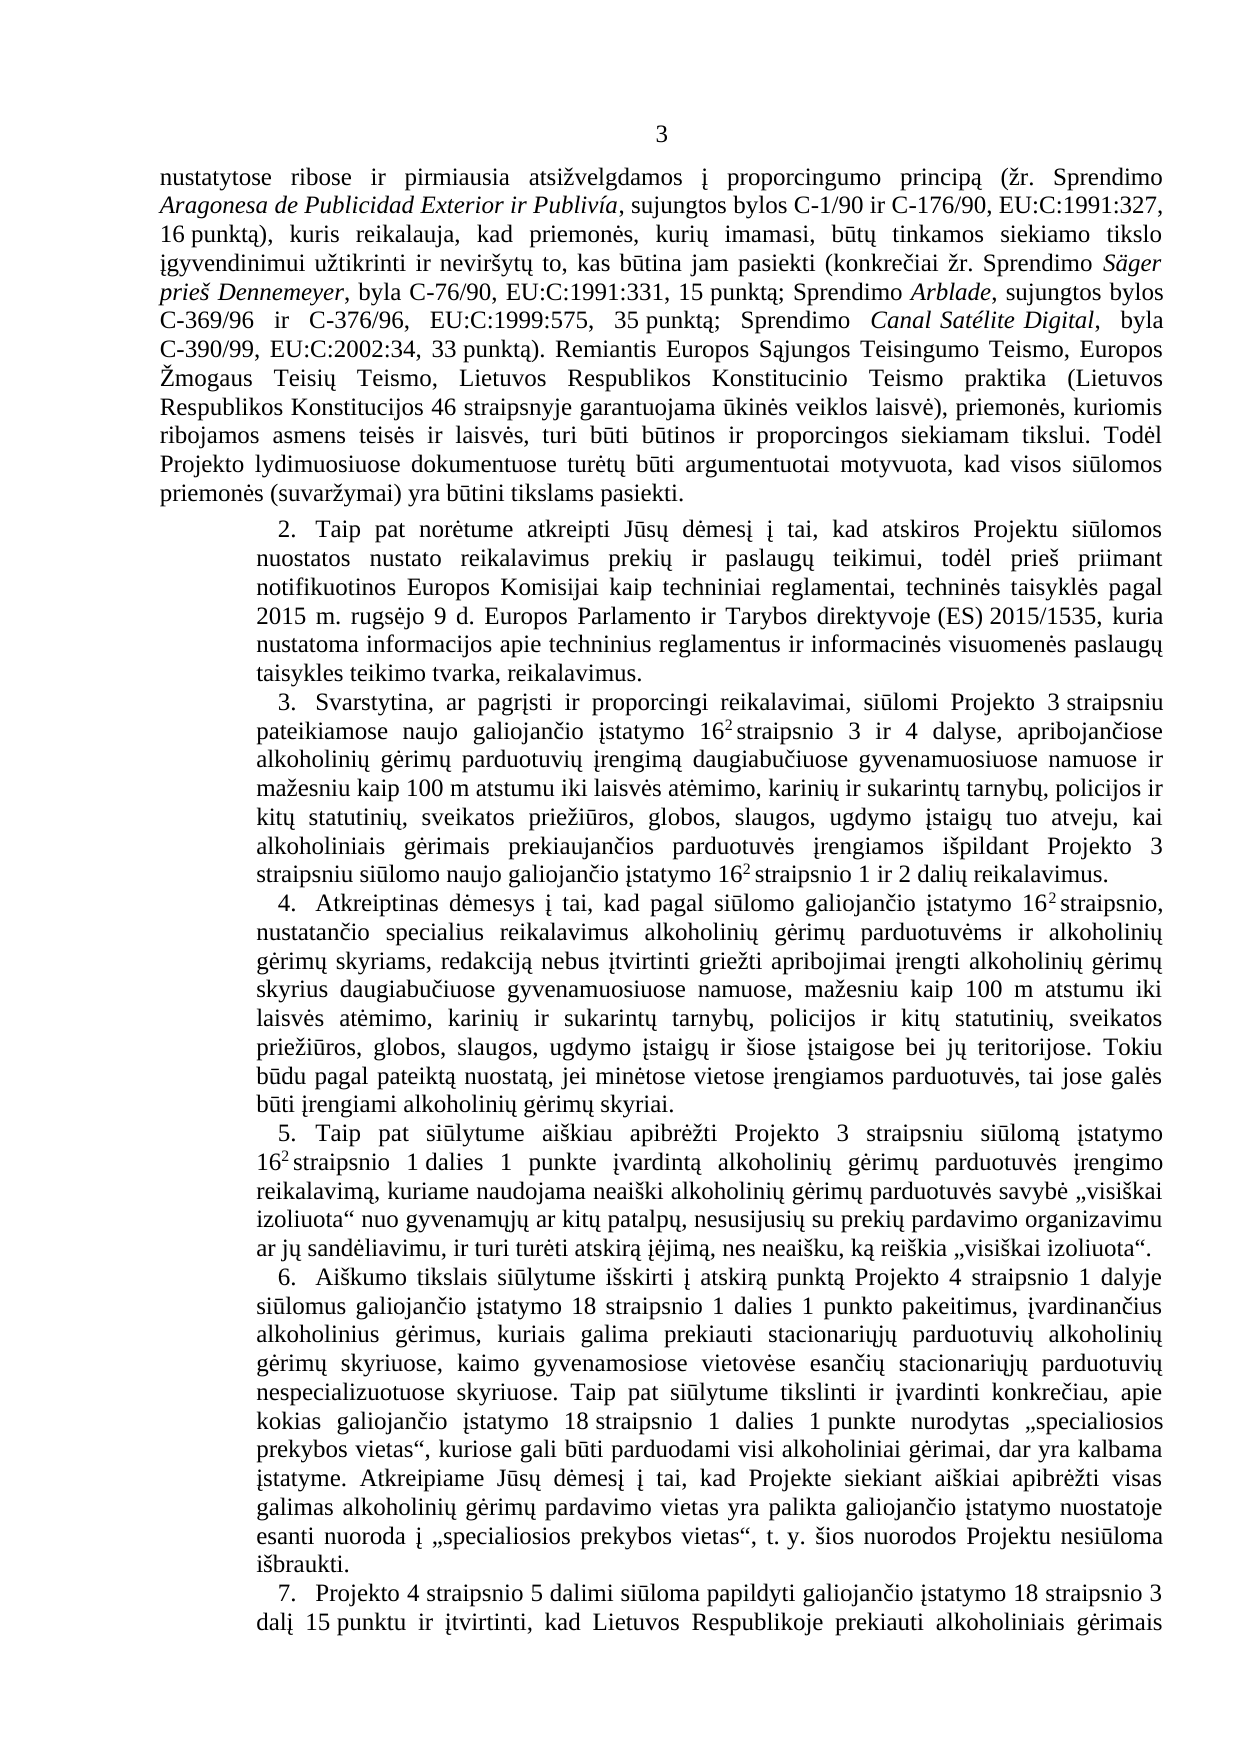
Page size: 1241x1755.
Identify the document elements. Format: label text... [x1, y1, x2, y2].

list Taip pat siūlytume aiškiau apibrėžti Projekto 3 straipsniu siūlomą įstatymo 162 straipsnio 1 dalies 1 punkte įvardintą alkoholinių gėrimų parduotuvės įrengimo reikalavimą, kuriame naudojama neaiški alkoholinių gėrimų parduotuvės savybė „visiškai izoliuota“ nuo gyvenamųjų ar kitų patalpų, nesusijusių su prekių pardavimo organizavimu ar jų sandėliavimu, ir turi turėti atskirą įėjimą, nes neaišku, ką reiškia „visiškai izoliuota“. [218, 1118, 1163, 1262]
text nustatytose ribose ir pirmiausia atsižvelgdamos į proporcingumo principą (žr. Sprendimo Aragonesa de Publicidad Exterior ir Publivía, sujungtos bylos C‑1/90 ir C‑176/90, EU:C:1991:327, 16 punktą), kuris reikalauja, kad priemonės, kurių imamasi, būtų tinkamos siekiamo tikslo įgyvendinimui užtikrinti ir neviršytų to, kas būtina jam pasiekti (konkrečiai žr. Sprendimo Säger prieš Dennemeyer, byla C‑76/90, EU:C:1991:331, 15 punktą; Sprendimo Arblade, sujungtos bylos C‑369/96 ir C‑376/96, EU:C:1999:575, 35 punktą; Sprendimo Canal Satélite Digital, byla C‑390/99, EU:C:2002:34, 33 punktą). Remiantis Europos Sąjungos Teisingumo Teismo, Europos Žmogaus Teisių Teismo, Lietuvos Respublikos Konstitucinio Teismo praktika (Lietuvos Respublikos Konstitucijos 46 straipsnyje garantuojama ūkinės veiklos laisvė), priemonės, kuriomis ribojamos asmens teisės ir laisvės, turi būti būtinos ir proporcingos siekiamam tikslui. Todėl Projekto lydimuosiuose dokumentuose turėtų būti argumentuotai motyvuota, kad visos siūlomos priemonės (suvaržymai) yra būtini tikslams pasiekti. [159, 162, 1163, 507]
list Projekto 4 straipsnio 5 dalimi siūloma papildyti galiojančio įstatymo 18 straipsnio 3 dalį 15 punktu ir įtvirtinti, kad Lietuvos Respublikoje prekiauti alkoholiniais gėrimais [218, 1578, 1163, 1636]
list Aiškumo tikslais siūlytume išskirti į atskirą punktą Projekto 4 straipsnio 1 dalyje siūlomus galiojančio įstatymo 18 straipsnio 1 dalies 1 punkto pakeitimus, įvardinančius alkoholinius gėrimus, kuriais galima prekiauti stacionariųjų parduotuvių alkoholinių gėrimų skyriuose, kaimo gyvenamosiose vietovėse esančių stacionariųjų parduotuvių nespecializuotuose skyriuose. Taip pat siūlytume tikslinti ir įvardinti konkrečiau, apie kokias galiojančio įstatymo 18 straipsnio 1 dalies 1 punkte nurodytas „specialiosios prekybos vietas“, kuriose gali būti parduodami visi alkoholiniai gėrimai, dar yra kalbama įstatyme. Atkreipiame Jūsų dėmesį į tai, kad Projekte siekiant aiškiai apibrėžti visas galimas alkoholinių gėrimų pardavimo vietas yra palikta galiojančio įstatymo nuostatoje esanti nuoroda į „specialiosios prekybos vietas“, t. y. šios nuorodos Projektu nesiūloma išbraukti. [218, 1262, 1163, 1578]
list Taip pat norėtume atkreipti Jūsų dėmesį į tai, kad atskiros Projektu siūlomos nuostatos nustato reikalavimus prekių ir paslaugų teikimui, todėl prieš priimant notifikuotinos Europos Komisijai kaip techniniai reglamentai, techninės taisyklės pagal 2015 m. rugsėjo 9 d. Europos Parlamento ir Tarybos direktyvoje (ES) 2015/1535, kuria nustatoma informacijos apie techninius reglamentus ir informacinės visuomenės paslaugų taisykles teikimo tvarka, reikalavimus. [218, 514, 1163, 687]
list Atkreiptinas dėmesys į tai, kad pagal siūlomo galiojančio įstatymo 162 straipsnio, nustatančio specialius reikalavimus alkoholinių gėrimų parduotuvėms ir alkoholinių gėrimų skyriams, redakciją nebus įtvirtinti griežti apribojimai įrengti alkoholinių gėrimų skyrius daugiabučiuose gyvenamuosiuose namuose, mažesniu kaip 100 m atstumu iki laisvės atėmimo, karinių ir sukarintų tarnybų, policijos ir kitų statutinių, sveikatos priežiūros, globos, slaugos, ugdymo įstaigų ir šiose įstaigose bei jų teritorijose. Tokiu būdu pagal pateiktą nuostatą, jei minėtose vietose įrengiamos parduotuvės, tai jose galės būti įrengiami alkoholinių gėrimų skyriai. [218, 888, 1163, 1118]
list Svarstytina, ar pagrįsti ir proporcingi reikalavimai, siūlomi Projekto 3 straipsniu pateikiamose naujo galiojančio įstatymo 162 straipsnio 3 ir 4 dalyse, apribojančiose alkoholinių gėrimų parduotuvių įrengimą daugiabučiuose gyvenamuosiuose namuose ir mažesniu kaip 100 m atstumu iki laisvės atėmimo, karinių ir sukarintų tarnybų, policijos ir kitų statutinių, sveikatos priežiūros, globos, slaugos, ugdymo įstaigų tuo atveju, kai alkoholiniais gėrimais prekiaujančios parduotuvės įrengiamos išpildant Projekto 3 straipsniu siūlomo naujo galiojančio įstatymo 162 straipsnio 1 ir 2 dalių reikalavimus. [218, 687, 1163, 888]
